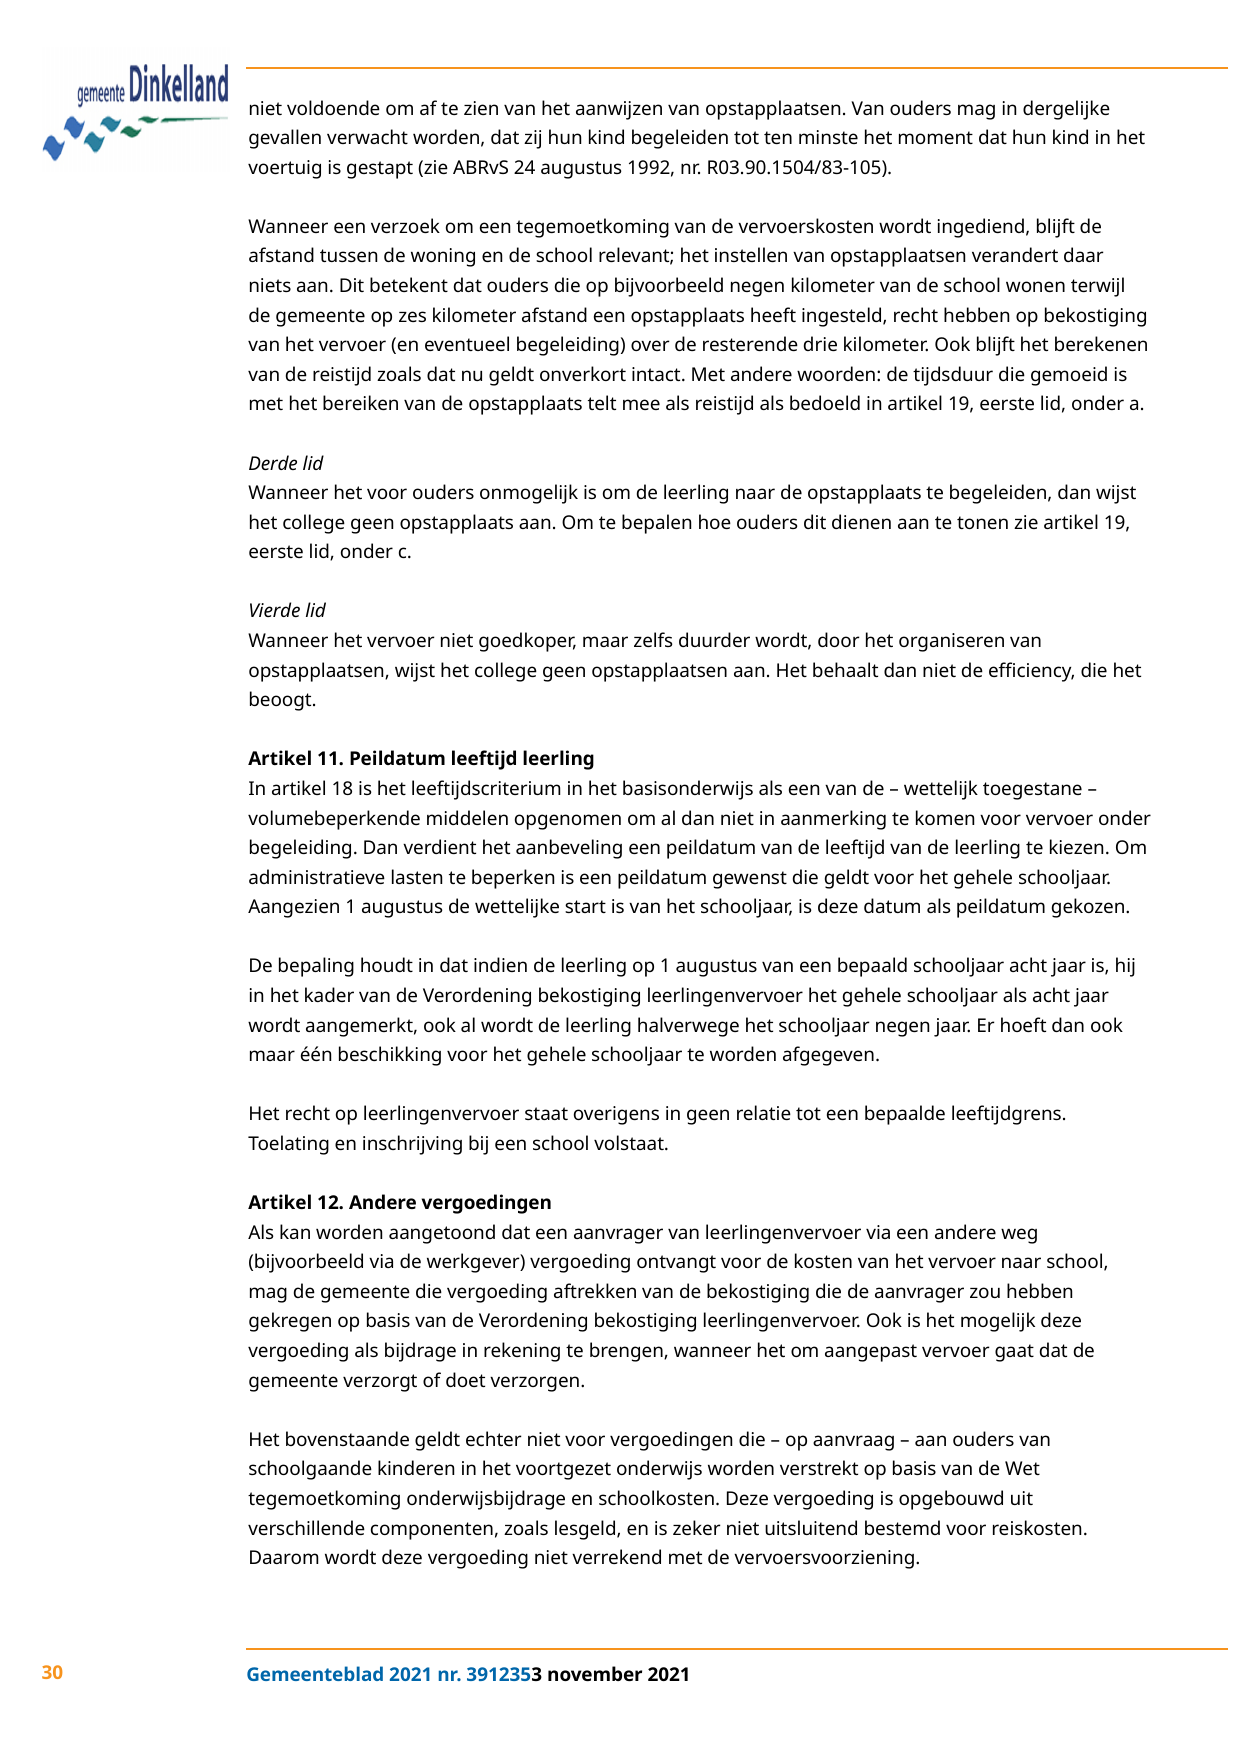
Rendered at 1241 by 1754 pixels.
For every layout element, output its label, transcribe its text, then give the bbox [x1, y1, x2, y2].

text Het recht op leerlingenvervoer staat overigens in geen relatie tot een bepaalde leeftijdgrens. Toelating en inschrijving bij een school volstaat. [248, 1101, 1152, 1156]
text Het bovenstaande geldt echter niet voor vergoedingen die – op aanvraag – aan ouders van schoolgaande kinderen in het voortgezet onderwijs worden verstrekt op basis van de Wet tegemoetkoming onderwijsbijdrage en schoolkosten. Deze vergoeding is opgebouwd uit verschillende componenten, zoals lesgeld, en is zeker niet uitsluitend bestemd voor reiskosten. Daarom wordt deze vergoeding niet verrekend met de vervoersvoorziening. [248, 1426, 1152, 1570]
text Wanneer een verzoek om een tegemoetkoming van de vervoerskosten wordt ingediend, blijft de afstand tussen de woning en de school relevant; het instellen van opstapplaatsen verandert daar niets aan. Dit betekent dat ouders die op bijvoorbeeld negen kilometer van de school wonen terwijl de gemeente op zes kilometer afstand een opstapplaats heeft ingesteld, recht hebben op bekostiging van het vervoer (en eventueel begeleiding) over de resterende drie kilometer. Ook blijft het berekenen van de reistijd zoals dat nu geldt onverkort intact. Met andere woorden: de tijdsduur die gemoeid is met het bereiken van de opstapplaats telt mee als reistijd als bedoeld in artikel 19, eerste lid, onder a. [248, 213, 1152, 416]
text Wanneer het vervoer niet goedkoper, maar zelfs duurder wordt, door het organiseren van opstapplaatsen, wijst het college geen opstapplaatsen aan. Het behaalt dan niet de efficiency, die het beoogt. [248, 627, 1152, 712]
text Vierde lid [248, 598, 1152, 623]
text Artikel 11. Peildatum leeftijd leerling [248, 746, 1152, 771]
text De bepaling houdt in dat indien de leerling op 1 augustus van een bepaald schooljaar acht jaar is, hij in het kader van de Verordening bekostiging leerlingenvervoer het gehele schooljaar als acht jaar wordt aangemerkt, ook al wordt de leerling halverwege het schooljaar negen jaar. Er hoeft dan ook maar één beschikking voor het gehele schooljaar te worden afgegeven. [248, 953, 1152, 1067]
text Als kan worden aangetoond dat een aanvrager van leerlingenvervoer via een andere weg (bijvoorbeeld via de werkgever) vergoeding ontvangt voor de kosten van het vervoer naar school, mag de gemeente die vergoeding aftrekken van de bekostiging die de aanvrager zou hebben gekregen op basis van de Verordening bekostiging leerlingenvervoer. Ook is het mogelijk deze vergoeding als bijdrage in rekening te brengen, wanneer het om aangepast vervoer gaat dat de gemeente verzorgt of doet verzorgen. [248, 1219, 1152, 1393]
text Wanneer het voor ouders onmogelijk is om de leerling naar de opstapplaats te begeleiden, dan wijst het college geen opstapplaats aan. Om te bepalen hoe ouders dit dienen aan te tonen zie artikel 19, eerste lid, onder c. [248, 479, 1152, 564]
text Artikel 12. Andere vergoedingen [248, 1189, 1152, 1215]
picture [41, 47, 231, 172]
text In artikel 18 is het leeftijdscriterium in het basisonderwijs als een van de – wettelijk toegestane – volumebeperkende middelen opgenomen om al dan niet in aanmerking te komen voor vervoer onder begeleiding. Dan verdient het aanbeveling een peildatum van de leeftijd van de leerling te kiezen. Om administratieve lasten te beperken is een peildatum gewenst die geldt voor het gehele schooljaar. Aangezien 1 augustus de wettelijke start is van het schooljaar, is deze datum als peildatum gekozen. [248, 775, 1152, 919]
text niet voldoende om af te zien van het aanwijzen van opstapplaatsen. Van ouders mag in dergelijke gevallen verwacht worden, dat zij hun kind begeleiden tot ten minste het moment dat hun kind in het voertuig is gestapt (zie ABRvS 24 augustus 1992, nr. R03.90.1504/83-105). [248, 95, 1152, 180]
text Derde lid [248, 450, 1152, 476]
